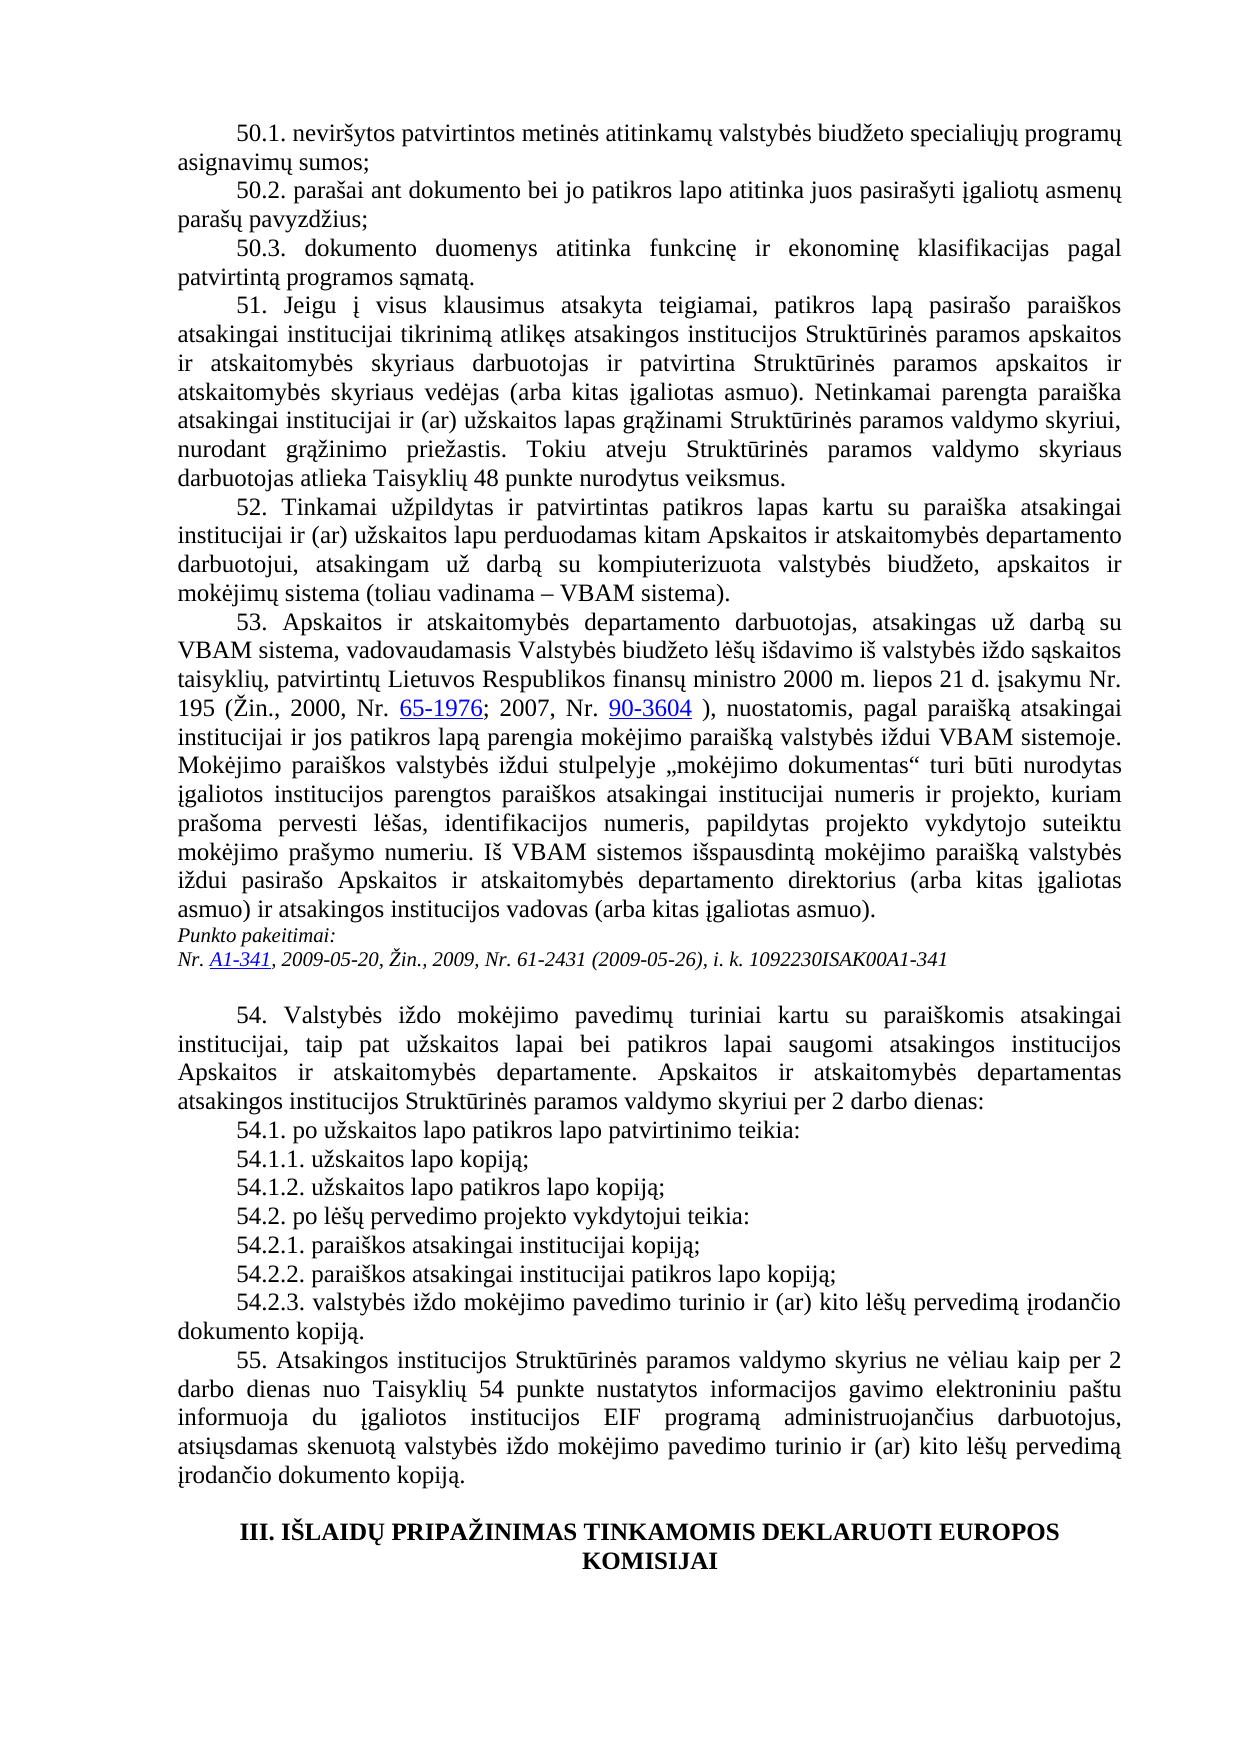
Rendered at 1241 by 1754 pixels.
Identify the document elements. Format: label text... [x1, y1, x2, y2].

text 50.1. neviršytos patvirtintos metinės atitinkamų valstybės biudžeto specialiųjų programų asignavimų sumos; [177, 118, 1122, 176]
text 54.1.1. užskaitos lapo kopiją; [177, 1144, 1122, 1172]
text 50.2. parašai ant dokumento bei jo patikros lapo atitinka juos pasirašyti įgaliotų asmenų parašų pavyzdžius; [177, 176, 1122, 233]
text 54. Valstybės iždo mokėjimo pavedimų turiniai kartu su paraiškomis atsakingai institucijai, taip pat užskaitos lapai bei patikros lapai saugomi atsakingos institucijos Apskaitos ir atskaitomybės departamente. Apskaitos ir atskaitomybės departamentas atsakingos institucijos Struktūrinės paramos valdymo skyriui per 2 darbo dienas: [177, 1000, 1122, 1115]
text Punkto pakeitimai: [177, 923, 1122, 947]
text 54.1. po užskaitos lapo patikros lapo patvirtinimo teikia: [177, 1115, 1122, 1144]
text 52. Tinkamai užpildytas ir patvirtintas patikros lapas kartu su paraiška atsakingai institucijai ir (ar) užskaitos lapu perduodamas kitam Apskaitos ir atskaitomybės departamento darbuotojui, atsakingam už darbą su kompiuterizuota valstybės biudžeto, apskaitos ir mokėjimų sistema (toliau vadinama – VBAM sistema). [177, 492, 1122, 607]
text III. IŠLAIDŲ PRIPAŽINIMAS TINKAMOMIS DEKLARUOTI EUROPOS KOMISIJAI [177, 1517, 1122, 1575]
text 54.2.3. valstybės iždo mokėjimo pavedimo turinio ir (ar) kito lėšų pervedimą įrodančio dokumento kopiją. [177, 1287, 1122, 1345]
text 55. Atsakingos institucijos Struktūrinės paramos valdymo skyrius ne vėliau kaip per 2 darbo dienas nuo Taisyklių 54 punkte nustatytos informacijos gavimo elektroniniu paštu informuoja du įgaliotos institucijos EIF programą administruojančius darbuotojus, atsiųsdamas skenuotą valstybės iždo mokėjimo pavedimo turinio ir (ar) kito lėšų pervedimą įrodančio dokumento kopiją. [177, 1345, 1122, 1489]
text 51. Jeigu į visus klausimus atsakyta teigiamai, patikros lapą pasirašo paraiškos atsakingai institucijai tikrinimą atlikęs atsakingos institucijos Struktūrinės paramos apskaitos ir atskaitomybės skyriaus darbuotojas ir patvirtina Struktūrinės paramos apskaitos ir atskaitomybės skyriaus vedėjas (arba kitas įgaliotas asmuo). Netinkamai parengta paraiška atsakingai institucijai ir (ar) užskaitos lapas grąžinami Struktūrinės paramos valdymo skyriui, nurodant grąžinimo priežastis. Tokiu atveju Struktūrinės paramos valdymo skyriaus darbuotojas atlieka Taisyklių 48 punkte nurodytus veiksmus. [177, 291, 1122, 492]
text 54.2. po lėšų pervedimo projekto vykdytojui teikia: [177, 1201, 1122, 1230]
text 50.3. dokumento duomenys atitinka funkcinę ir ekonominę klasifikacijas pagal patvirtintą programos sąmatą. [177, 233, 1122, 291]
text Nr. A1-341, 2009-05-20, Žin., 2009, Nr. 61-2431 (2009-05-26), i. k. 1092230ISAK00A1-341 [177, 947, 1122, 971]
text 53. Apskaitos ir atskaitomybės departamento darbuotojas, atsakingas už darbą su VBAM sistema, vadovaudamasis Valstybės biudžeto lėšų išdavimo iš valstybės iždo sąskaitos taisyklių, patvirtintų Lietuvos Respublikos finansų ministro 2000 m. liepos 21 d. įsakymu Nr. 195 (Žin., 2000, Nr. 65-1976; 2007, Nr. 90-3604 ), nuostatomis, pagal paraišką atsakingai institucijai ir jos patikros lapą parengia mokėjimo paraišką valstybės iždui VBAM sistemoje. Mokėjimo paraiškos valstybės iždui stulpelyje „mokėjimo dokumentas“ turi būti nurodytas įgaliotos institucijos parengtos paraiškos atsakingai institucijai numeris ir projekto, kuriam prašoma pervesti lėšas, identifikacijos numeris, papildytas projekto vykdytojo suteiktu mokėjimo prašymo numeriu. Iš VBAM sistemos išspausdintą mokėjimo paraišką valstybės iždui pasirašo Apskaitos ir atskaitomybės departamento direktorius (arba kitas įgaliotas asmuo) ir atsakingos institucijos vadovas (arba kitas įgaliotas asmuo). [177, 607, 1122, 923]
text 54.1.2. užskaitos lapo patikros lapo kopiją; [177, 1172, 1122, 1201]
text 54.2.2. paraiškos atsakingai institucijai patikros lapo kopiją; [177, 1259, 1122, 1287]
text 54.2.1. paraiškos atsakingai institucijai kopiją; [177, 1230, 1122, 1259]
